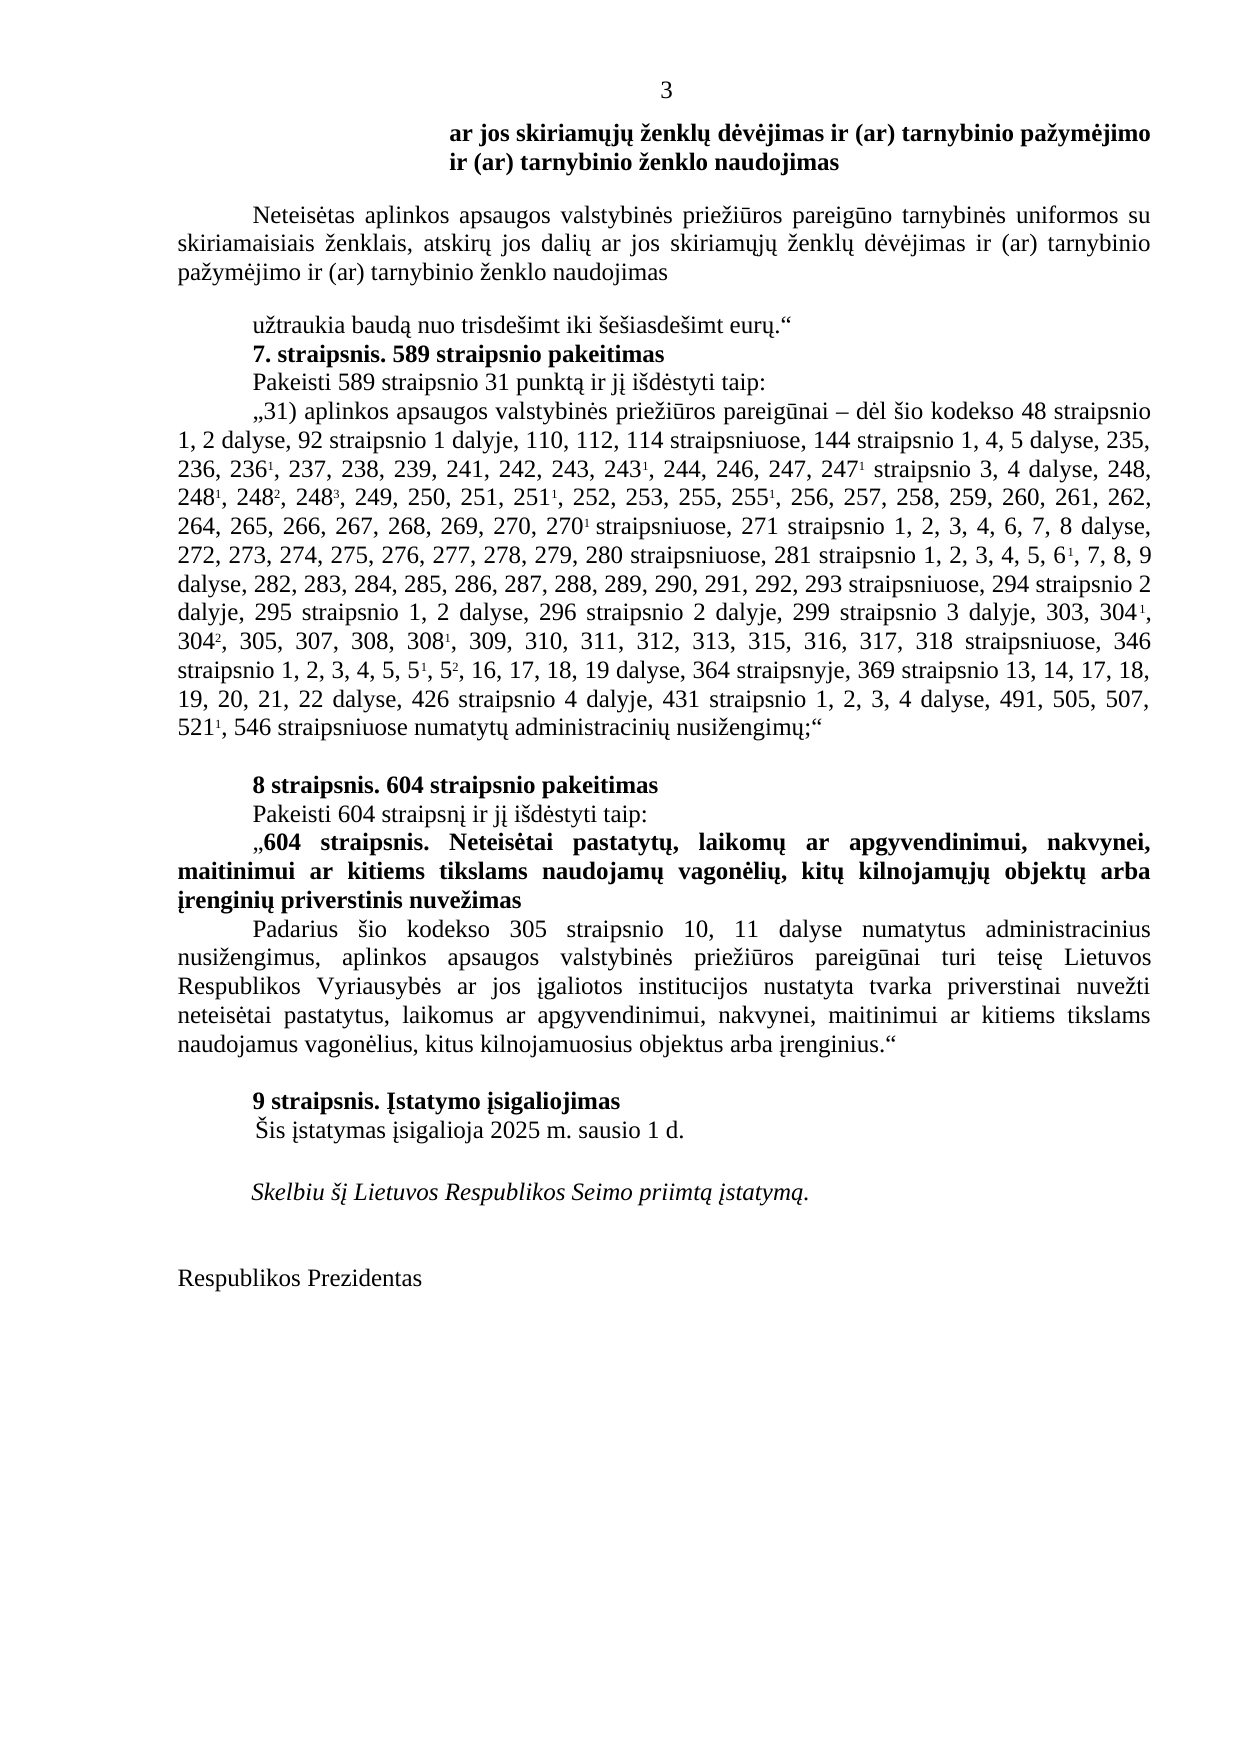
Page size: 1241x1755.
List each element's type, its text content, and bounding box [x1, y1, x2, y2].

text 9 straipsnis. Įstatymo įsigaliojimas [177, 1086, 1152, 1115]
text 8 straipsnis. 604 straipsnio pakeitimas [177, 770, 1152, 799]
text Padarius šio kodekso 305 straipsnio 10, 11 dalyse numatytus administracinius nusižengimus, aplinkos apsaugos valstybinės priežiūros pareigūnai turi teisę Lietuvos Respublikos Vyriausybės ar jos įgaliotos institucijos nustatyta tvarka priverstinai nuvežti neteisėtai pastatytus, laikomus ar apgyvendinimui, nakvynei, maitinimui ar kitiems tikslams naudojamus vagonėlius, kitus kilnojamuosius objektus arba įrenginius.“ [177, 914, 1152, 1057]
text Skelbiu šį Lietuvos Respublikos Seimo priimtą įstatymą. [177, 1177, 1152, 1206]
text ar jos skiriamųjų ženklų dėvėjimas ir (ar) tarnybinio pažymėjimo ir (ar) tarnybinio ženklo naudojimas [252, 118, 1152, 176]
text užtraukia baudą nuo trisdešimt iki šešiasdešimt eurų.“ [177, 310, 1152, 339]
text Pakeisti 589 straipsnio 31 punktą ir jį išdėstyti taip: [252, 367, 1152, 396]
text Neteisėtas aplinkos apsaugos valstybinės priežiūros pareigūno tarnybinės uniformos su skiriamaisiais ženklais, atskirų jos dalių ar jos skiriamųjų ženklų dėvėjimas ir (ar) tarnybinio pažymėjimo ir (ar) tarnybinio ženklo naudojimas [177, 200, 1152, 286]
text „31) aplinkos apsaugos valstybinės priežiūros pareigūnai – dėl šio kodekso 48 straipsnio 1, 2 dalyse, 92 straipsnio 1 dalyje, 110, 112, 114 straipsniuose, 144 straipsnio 1, 4, 5 dalyse, 235, 236, 2361, 237, 238, 239, 241, 242, 243, 2431, 244, 246, 247, 2471 straipsnio 3, 4 dalyse, 248, 2481, 2482, 2483, 249, 250, 251, 2511, 252, 253, 255, 2551, 256, 257, 258, 259, 260, 261, 262, 264, 265, 266, 267, 268, 269, 270, 2701 straipsniuose, 271 straipsnio 1, 2, 3, 4, 6, 7, 8 dalyse, 272, 273, 274, 275, 276, 277, 278, 279, 280 straipsniuose, 281 straipsnio 1, 2, 3, 4, 5, 61, 7, 8, 9 dalyse, 282, 283, 284, 285, 286, 287, 288, 289, 290, 291, 292, 293 straipsniuose, 294 straipsnio 2 dalyje, 295 straipsnio 1, 2 dalyse, 296 straipsnio 2 dalyje, 299 straipsnio 3 dalyje, 303, 3041, 3042, 305, 307, 308, 3081, 309, 310, 311, 312, 313, 315, 316, 317, 318 straipsniuose, 346 straipsnio 1, 2, 3, 4, 5, 51, 52, 16, 17, 18, 19 dalyse, 364 straipsnyje, 369 straipsnio 13, 14, 17, 18, 19, 20, 21, 22 dalyse, 426 straipsnio 4 dalyje, 431 straipsnio 1, 2, 3, 4 dalyse, 491, 505, 507, 5211, 546 straipsniuose numatytų administracinių nusižengimų;“ [177, 396, 1152, 741]
text 7. straipsnis. 589 straipsnio pakeitimas [252, 339, 1152, 367]
text Šis įstatymas įsigalioja 2025 m. sausio 1 d. [177, 1115, 1152, 1144]
text „604 straipsnis. Neteisėtai pastatytų, laikomų ar apgyvendinimui, nakvynei, maitinimui ar kitiems tikslams naudojamų vagonėlių, kitų kilnojamųjų objektų arba įrenginių priverstinis nuvežimas [177, 827, 1152, 914]
text Pakeisti 604 straipsnį ir jį išdėstyti taip: [252, 799, 1152, 827]
text Respublikos Prezidentas [177, 1263, 1152, 1292]
